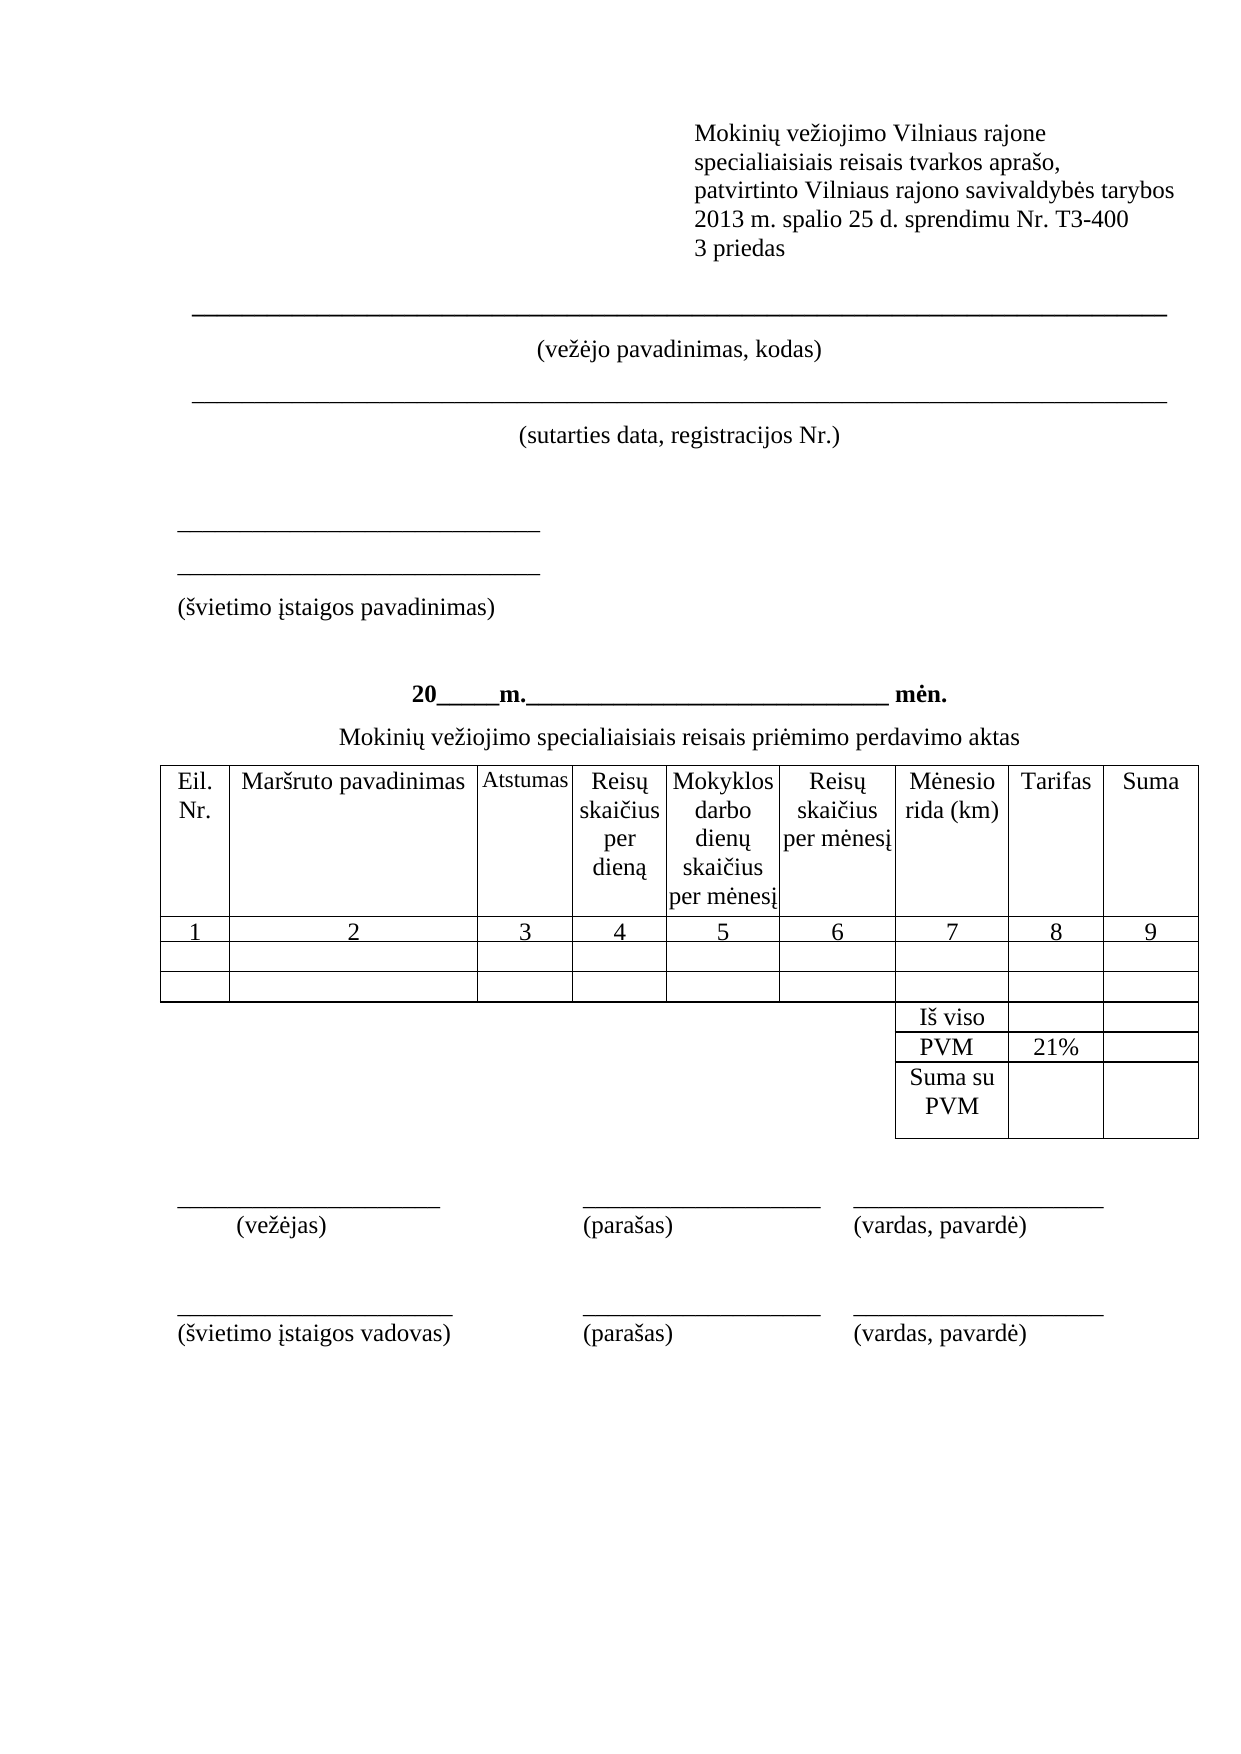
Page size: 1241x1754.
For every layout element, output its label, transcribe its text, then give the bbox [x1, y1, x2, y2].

text _____________________________ [177, 506, 1181, 535]
table_cell [478, 972, 572, 1001]
table_cell [161, 972, 229, 1001]
table_cell [1104, 1033, 1198, 1061]
text 3 priedas [694, 233, 1181, 262]
table_header Maršruto pavadinimas [230, 766, 477, 916]
table_cell [230, 942, 477, 971]
table_cell [896, 942, 1008, 971]
table_cell 6 [780, 917, 895, 941]
table_cell Iš viso [896, 1003, 1008, 1031]
table_cell [1104, 942, 1198, 971]
table_header Eil. Nr. [161, 766, 229, 916]
text Mokinių vežiojimo Vilniaus rajone [694, 118, 1181, 147]
table_header Tarifas [1009, 766, 1103, 916]
table_cell [478, 942, 572, 971]
table_header Mokyklos darbo dienų skaičius per mėnesį [667, 766, 779, 916]
table_cell [1009, 972, 1103, 1001]
table_cell [667, 942, 779, 971]
table_cell [780, 942, 895, 971]
table_cell 9 [1104, 917, 1198, 941]
text ______________________________________________________________________________ [177, 291, 1181, 319]
table_cell [573, 942, 666, 971]
text patvirtinto Vilniaus rajono savivaldybės tarybos [694, 176, 1181, 204]
table_header Atstumas [478, 766, 572, 916]
table_cell [780, 972, 895, 1001]
table_header Suma [1104, 766, 1198, 916]
text (vežėjo pavadinimas, kodas) [177, 334, 1181, 362]
table_cell 21% [1009, 1033, 1103, 1061]
table_cell [896, 972, 1008, 1001]
table_cell [1104, 1063, 1198, 1138]
table_cell [160, 1003, 895, 1138]
text _____________________ ___________________ ____________________ [177, 1182, 1181, 1211]
table_cell 2 [230, 917, 477, 941]
table_cell 3 [478, 917, 572, 941]
table_cell [1104, 972, 1198, 1001]
text (sutarties data, registracijos Nr.) [177, 420, 1181, 449]
text 20_____m._____________________________ mėn. [177, 679, 1181, 707]
table_cell 5 [667, 917, 779, 941]
table_cell [161, 942, 229, 971]
table_cell 7 [896, 917, 1008, 941]
text specialiaisiais reisais tvarkos aprašo, [694, 147, 1181, 176]
table_header Reisų skaičius per mėnesį [780, 766, 895, 916]
table_cell [1009, 1003, 1103, 1031]
table_cell [1009, 942, 1103, 971]
table_cell 8 [1009, 917, 1103, 941]
text Mokinių vežiojimo specialiaisiais reisais priėmimo perdavimo aktas [177, 722, 1181, 751]
table_cell [1009, 1063, 1103, 1138]
table_header Reisų skaičius per dieną [573, 766, 666, 916]
table_cell Suma su PVM [896, 1063, 1008, 1138]
table_cell [573, 972, 666, 1001]
text 2013 m. spalio 25 d. sprendimu Nr. T3-400 [694, 204, 1181, 233]
text (švietimo įstaigos pavadinimas) [177, 592, 1181, 621]
text (vežėjas) (parašas) (vardas, pavardė) [177, 1211, 1181, 1239]
text _____________________________ [177, 549, 1181, 578]
table_cell PVM [896, 1033, 1008, 1061]
text ______________________________________________________________________________ [177, 377, 1181, 406]
text (švietimo įstaigos vadovas) (parašas) (vardas, pavardė) [177, 1318, 1181, 1347]
text ______________________ ___________________ ____________________ [177, 1290, 1181, 1318]
table_cell 1 [161, 917, 229, 941]
table_cell [1104, 1003, 1198, 1031]
table_cell [230, 972, 477, 1001]
table_cell [667, 972, 779, 1001]
table_cell 4 [573, 917, 666, 941]
table_header Mėnesio rida (km) [896, 766, 1008, 916]
